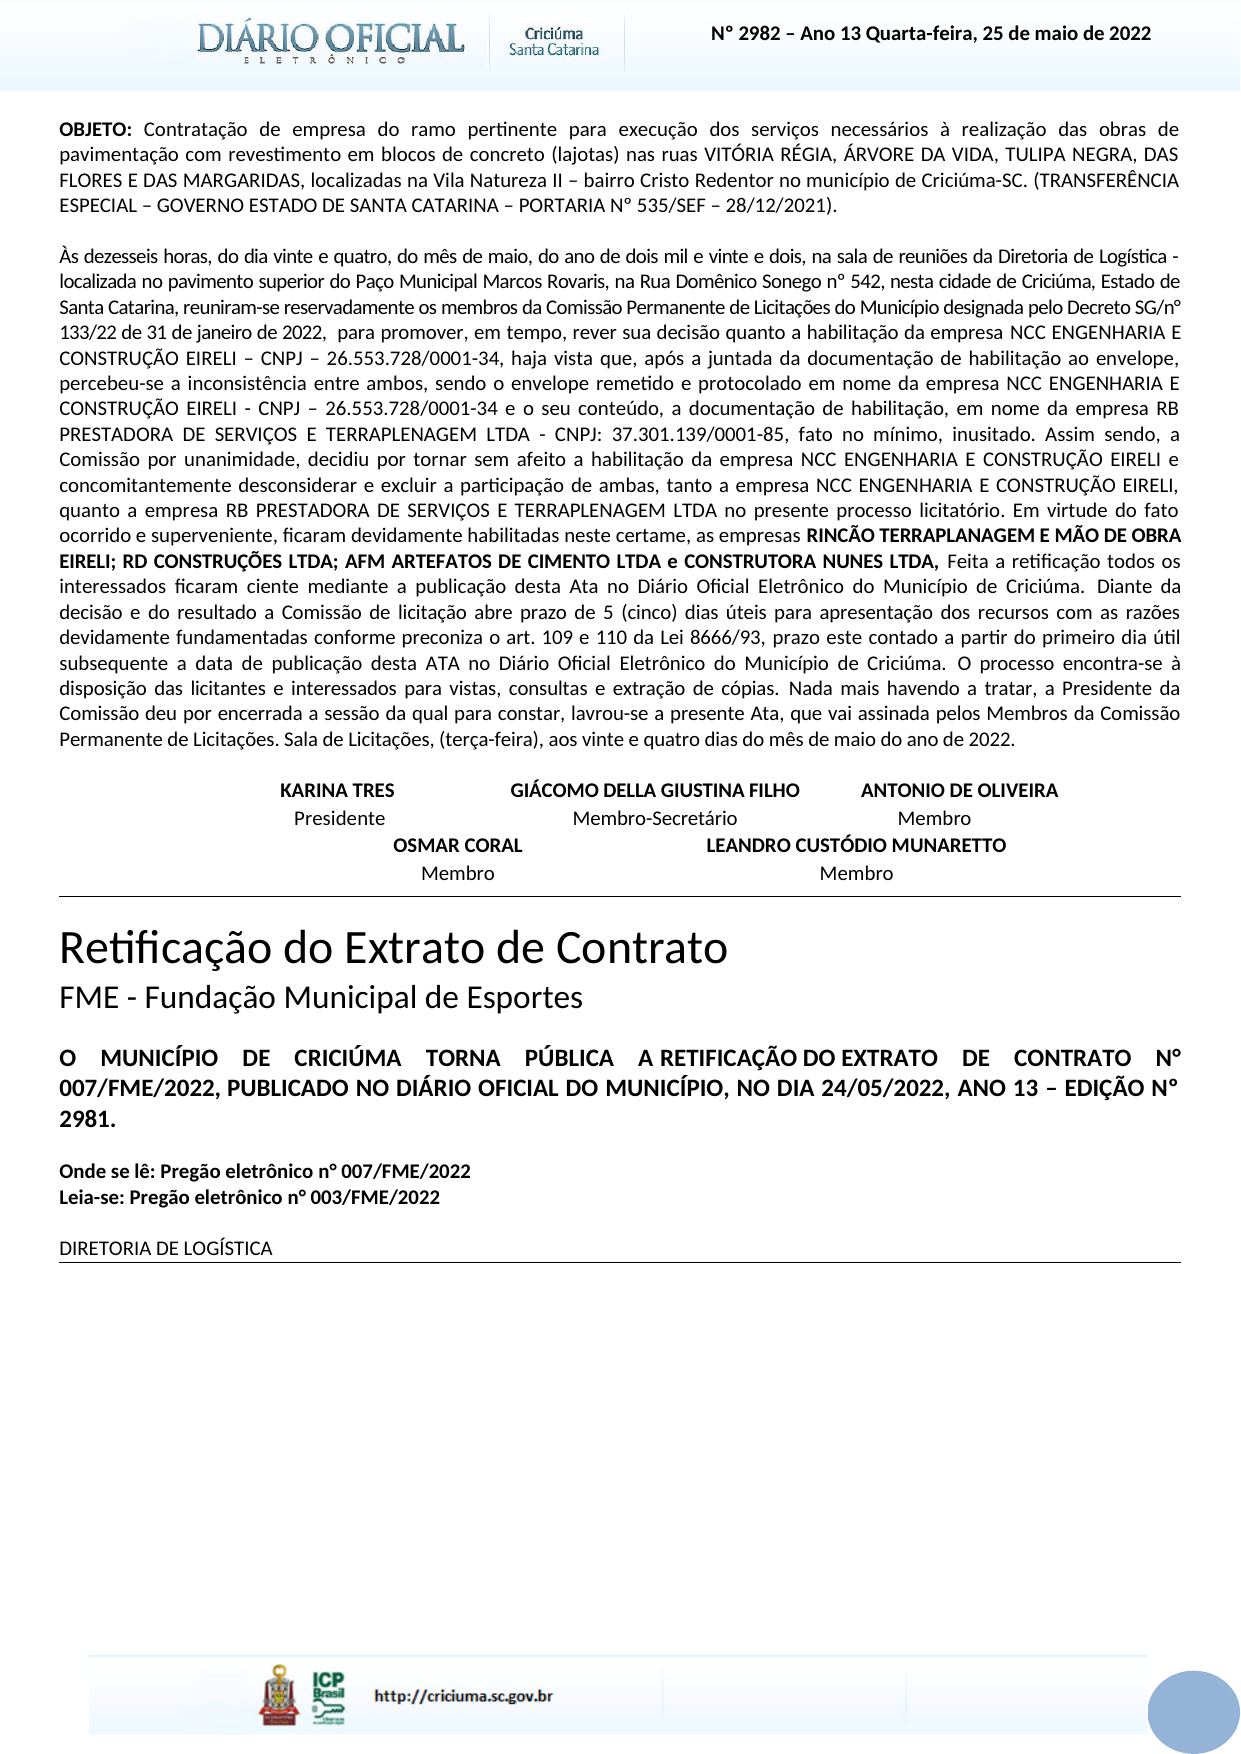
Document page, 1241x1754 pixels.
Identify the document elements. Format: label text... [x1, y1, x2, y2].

table_cell Presidente [207, 805, 472, 833]
table_cell Membro [842, 805, 1063, 833]
table_cell LEANDRO CUSTÓDIO MUNARETTO [650, 833, 1063, 861]
table_cell OSMAR CORAL [207, 833, 650, 861]
text Retificação do Extrato de Contrato [59, 917, 1181, 976]
text Às dezesseis horas, do dia vinte e quatro, do mês de maio, do ano de dois mil e vinte e dois, na sala de reuniões da Diretoria de Logística - localizada no pavimento superior do Paço Municipal Marcos Rovaris, na Rua Domênico Sonego nº 542, nesta cidade de Criciúma, Estado de Santa Catarina, reuniram-se reservadamente os membros da Comissão Permanente de Licitações do Município designada pelo Decreto SG/n° 133/22 de 31 de janeiro de 2022, para promover, em tempo, rever sua decisão quanto a habilitação da empresa NCC ENGENHARIA E CONSTRUÇÃO EIRELI – CNPJ – 26.553.728/0001-34, haja vista que, após a juntada da documentação de habilitação ao envelope, percebeu-se a inconsistência entre ambos, sendo o envelope remetido e protocolado em nome da empresa NCC ENGENHARIA E CONSTRUÇÃO EIRELI - CNPJ – 26.553.728/0001-34 e o seu conteúdo, a documentação de habilitação, em nome da empresa RB PRESTADORA DE SERVIÇOS E TERRAPLENAGEM LTDA - CNPJ: 37.301.139/0001-85, fato no mínimo, inusitado. Assim sendo, a Comissão por unanimidade, decidiu por tornar sem afeito a habilitação da empresa NCC ENGENHARIA E CONSTRUÇÃO EIRELI e concomitantemente desconsiderar e excluir a participação de ambas, tanto a empresa NCC ENGENHARIA E CONSTRUÇÃO EIRELI, quanto a empresa RB PRESTADORA DE SERVIÇOS E TERRAPLENAGEM LTDA no presente processo licitatório. Em virtude do fato ocorrido e superveniente, ficaram devidamente habilitadas neste certame, as empresas RINCÃO TERRAPLANAGEM E MÃO DE OBRA EIRELI; RD CONSTRUÇÕES LTDA; AFM ARTEFATOS DE CIMENTO LTDA e CONSTRUTORA NUNES LTDA, Feita a retificação todos os interessados ficaram ciente mediante a publicação desta Ata no Diário Oficial Eletrônico do Município de Criciúma. Diante da decisão e do resultado a Comissão de licitação abre prazo de 5 (cinco) dias úteis para apresentação dos recursos com as razões devidamente fundamentadas conforme preconiza o art. 109 e 110 da Lei 8666/93, prazo este contado a partir do primeiro dia útil subsequente a data de publicação desta ATA no Diário Oficial Eletrônico do Município de Criciúma. O processo encontra-se à disposição das licitantes e interessados para vistas, consultas e extração de cópias. Nada mais havendo a tratar, a Presidente da Comissão deu por encerrada a sessão da qual para constar, lavrou-se a presente Ata, que vai assinada pelos Membros da Comissão Permanente de Licitações. Sala de Licitações, (terça-feira), aos vinte e quatro dias do mês de maio do ano de 2022. [59, 243, 1181, 751]
text Onde se lê: Pregão eletrônico n° 007/FME/2022 [59, 1159, 1181, 1184]
table_cell Membro [650, 861, 1063, 888]
table_header KARINA TRES [207, 777, 472, 805]
text Leia-se: Pregão eletrônico n° 003/FME/2022 [59, 1184, 1181, 1209]
text FME - Fundação Municipal de Esportes [59, 976, 1181, 1016]
text DIRETORIA DE LOGÍSTICA [59, 1235, 1181, 1262]
table_cell Membro-Secretário [473, 805, 842, 833]
text O MUNICÍPIO DE CRICIÚMA TORNA PÚBLICA A RETIFICAÇÃO DO EXTRATO DE CONTRATO N° 007/FME/2022, PUBLICADO NO DIÁRIO OFICIAL DO MUNICÍPIO, NO DIA 24/05/2022, ANO 13 – EDIÇÃO Nº 2981. [59, 1042, 1181, 1133]
table_header GIÁCOMO DELLA GIUSTINA FILHO [473, 777, 842, 805]
table_header ANTONIO DE OLIVEIRA [842, 777, 1063, 805]
table_cell Membro [207, 861, 650, 888]
text OBJETO: Contratação de empresa do ramo pertinente para execução dos serviços necessários à realização das obras de pavimentação com revestimento em blocos de concreto (lajotas) nas ruas VITÓRIA RÉGIA, ÁRVORE DA VIDA, TULIPA NEGRA, DAS FLORES E DAS MARGARIDAS, localizadas na Vila Natureza II – bairro Cristo Redentor no município de Criciúma-SC. (TRANSFERÊNCIA ESPECIAL – GOVERNO ESTADO DE SANTA CATARINA – PORTARIA Nº 535/SEF – 28/12/2021). [59, 116, 1181, 218]
